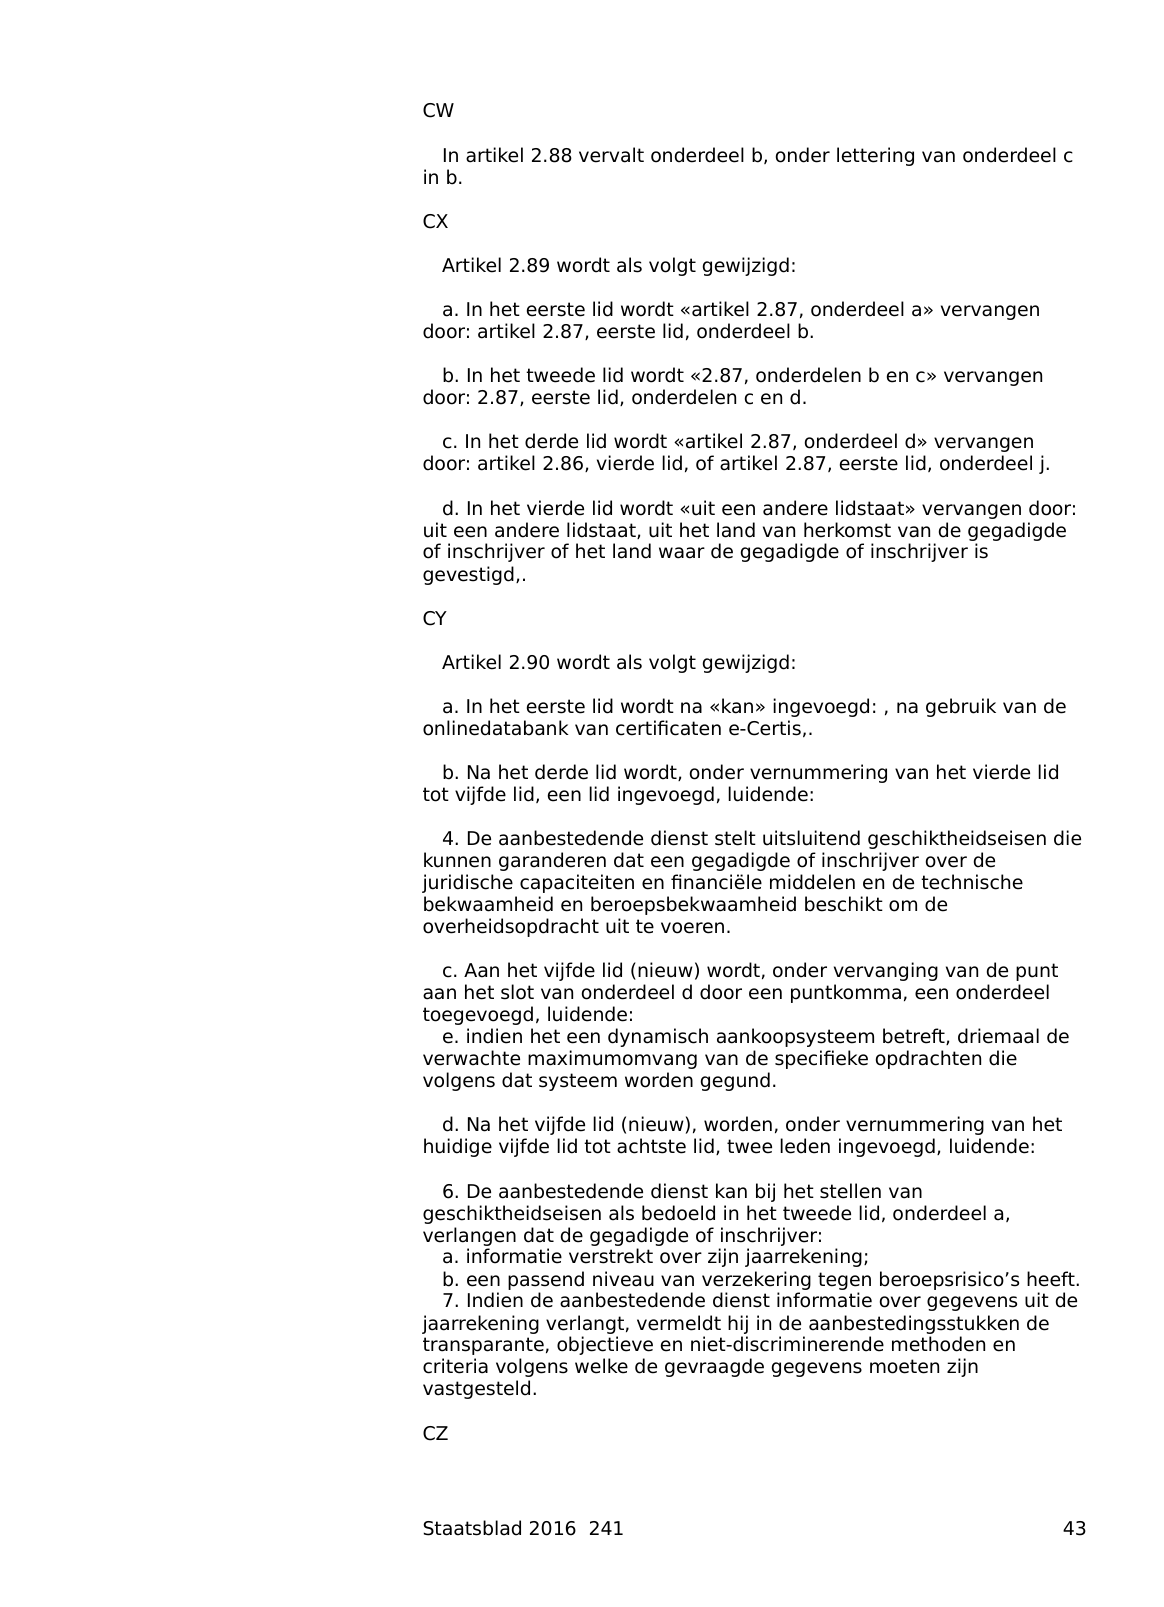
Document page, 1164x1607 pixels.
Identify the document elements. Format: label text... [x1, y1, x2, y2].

text a. informatie verstrekt over zijn jaarrekening; [422, 1246, 1087, 1268]
text In artikel 2.88 vervalt onderdeel b, onder lettering van onderdeel c in b. [422, 144, 1087, 188]
text d. In het vierde lid wordt «uit een andere lidstaat» vervangen door: uit een andere lidstaat, uit het land van herkomst van de gegadigde of inschrijver of het land waar de gegadigde of inschrijver is gevestigd,. [422, 497, 1087, 585]
text c. In het derde lid wordt «artikel 2.87, onderdeel d» vervangen door: artikel 2.86, vierde lid, of artikel 2.87, eerste lid, onderdeel j. [422, 431, 1087, 475]
text CW [422, 100, 1087, 122]
text d. Na het vijfde lid (nieuw), worden, onder vernummering van het huidige vijfde lid tot achtste lid, twee leden ingevoegd, luidende: [422, 1114, 1087, 1158]
text a. In het eerste lid wordt na «kan» ingevoegd: , na gebruik van de onlinedatabank van certificaten e-Certis,. [422, 696, 1087, 740]
text b. Na het derde lid wordt, onder vernummering van het vierde lid tot vijfde lid, een lid ingevoegd, luidende: [422, 762, 1087, 806]
text 4. De aanbestedende dienst stelt uitsluitend geschiktheidseisen die kunnen garanderen dat een gegadigde of inschrijver over de juridische capaciteiten en financiële middelen en de technische bekwaamheid en beroepsbekwaamheid beschikt om de overheidsopdracht uit te voeren. [422, 828, 1087, 938]
text 7. Indien de aanbestedende dienst informatie over gegevens uit de jaarrekening verlangt, vermeldt hij in de aanbestedingsstukken de transparante, objectieve en niet-discriminerende methoden en criteria volgens welke de gevraagde gegevens moeten zijn vastgesteld. [422, 1290, 1087, 1400]
text e. indien het een dynamisch aankoopsysteem betreft, driemaal de verwachte maximumomvang van de specifieke opdrachten die volgens dat systeem worden gegund. [422, 1026, 1087, 1092]
text CX [422, 211, 1087, 233]
text a. In het eerste lid wordt «artikel 2.87, onderdeel a» vervangen door: artikel 2.87, eerste lid, onderdeel b. [422, 299, 1087, 343]
text c. Aan het vijfde lid (nieuw) wordt, onder vervanging van de punt aan het slot van onderdeel d door een puntkomma, een onderdeel toegevoegd, luidende: [422, 960, 1087, 1026]
text b. een passend niveau van verzekering tegen beroepsrisico’s heeft. [422, 1268, 1087, 1290]
text Artikel 2.89 wordt als volgt gewijzigd: [422, 255, 1087, 277]
text 6. De aanbestedende dienst kan bij het stellen van geschiktheidseisen als bedoeld in het tweede lid, onderdeel a, verlangen dat de gegadigde of inschrijver: [422, 1181, 1087, 1246]
text Artikel 2.90 wordt als volgt gewijzigd: [422, 652, 1087, 674]
text CY [422, 608, 1087, 629]
text b. In het tweede lid wordt «2.87, onderdelen b en c» vervangen door: 2.87, eerste lid, onderdelen c en d. [422, 365, 1087, 409]
text CZ [422, 1422, 1087, 1444]
